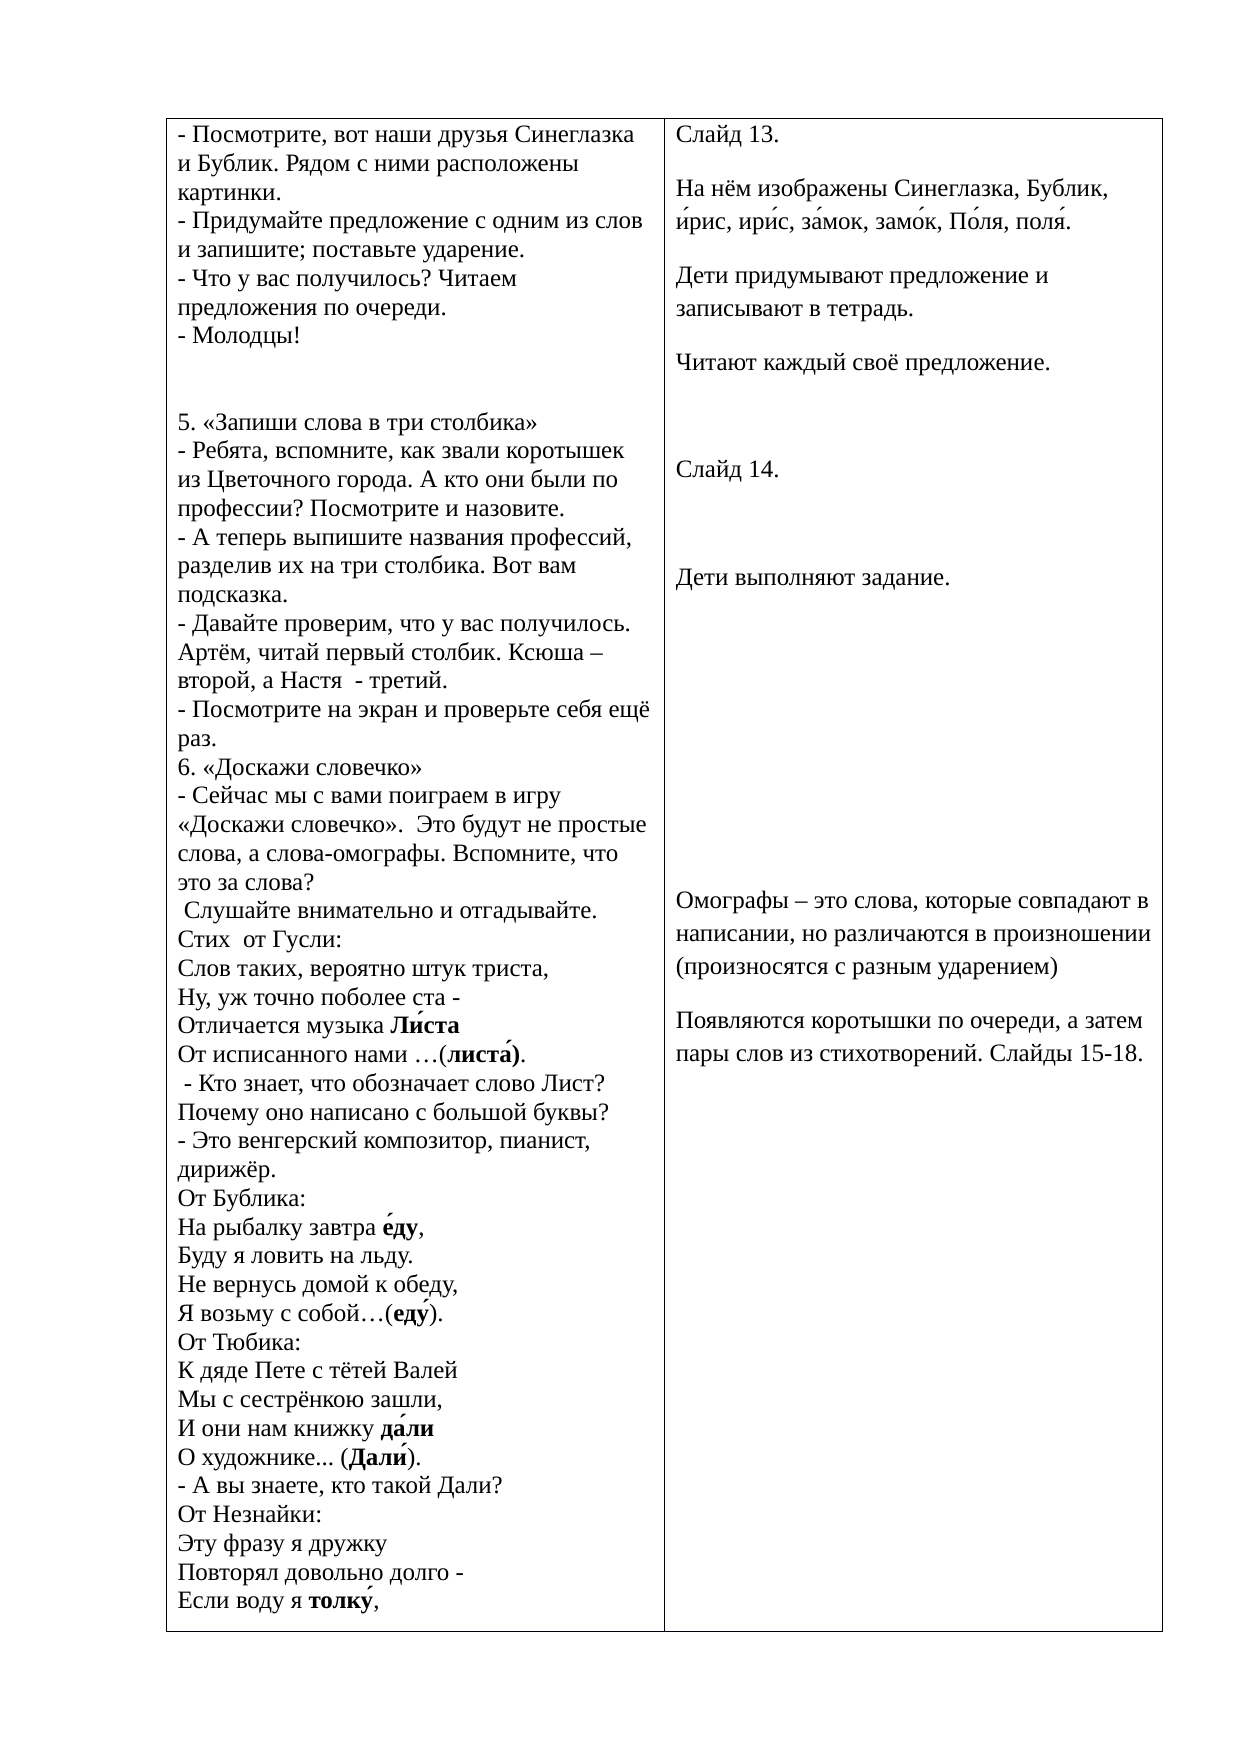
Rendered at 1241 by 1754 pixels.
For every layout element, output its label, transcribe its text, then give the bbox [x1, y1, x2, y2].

table_cell Слайд 13. На нём изображены Синеглазка, Бублик, и́рис, ири́с, за́мок, замо́к, По́ля, поля́. Дети придумывают предложение и записывают в тетрадь. Читают каждый своё предложение. Слайд 14. Дети выполняют задание. Омографы – это слова, которые совпадают в написании, но различаются в произношении (произносятся с разным ударением) Появляются коротышки по очереди, а затем пары слов из стихотворений. Слайды 15-18. [665, 119, 1162, 1631]
table_cell - Посмотрите, вот наши друзья Синеглазка и Бублик. Рядом с ними расположены картинки. - Придумайте предложение с одним из слов и запишите; поставьте ударение. - Что у вас получилось? Читаем предложения по очереди. - Молодцы! 5. «Запиши слова в три столбика» - Ребята, вспомните, как звали коротышек из Цветочного города. А кто они были по профессии? Посмотрите и назовите. - А теперь выпишите названия профессий, разделив их на три столбика. Вот вам подсказка. - Давайте проверим, что у вас получилось. Артём, читай первый столбик. Ксюша – второй, а Настя - третий. - Посмотрите на экран и проверьте себя ещё раз. 6. «Доскажи словечко» - Сейчас мы с вами поиграем в игру «Доскажи словечко». Это будут не простые слова, а слова-омографы. Вспомните, что это за слова? Слушайте внимательно и отгадывайте. Стих от Гусли: Слов таких, вероятно штук триста, Ну, уж точно поболее ста - Отличается музыка Ли́ста От исписанного нами …(листа́). - Кто знает, что обозначает слово Лист? Почему оно написано с большой буквы? - Это венгерский композитор, пианист, дирижёр. От Бублика: На рыбалку завтра е́ду, Буду я ловить на льду. Не вернусь домой к обеду, Я возьму с собой…(еду́). От Тюбика: К дяде Пете с тётей Валей Мы с сестрёнкою зашли, И они нам книжку да́ли О художнике... (Дали́). - А вы знаете, кто такой Дали? От Незнайки: Эту фразу я дружку Повторял довольно долго - Если воду я толку́, [167, 119, 664, 1631]
